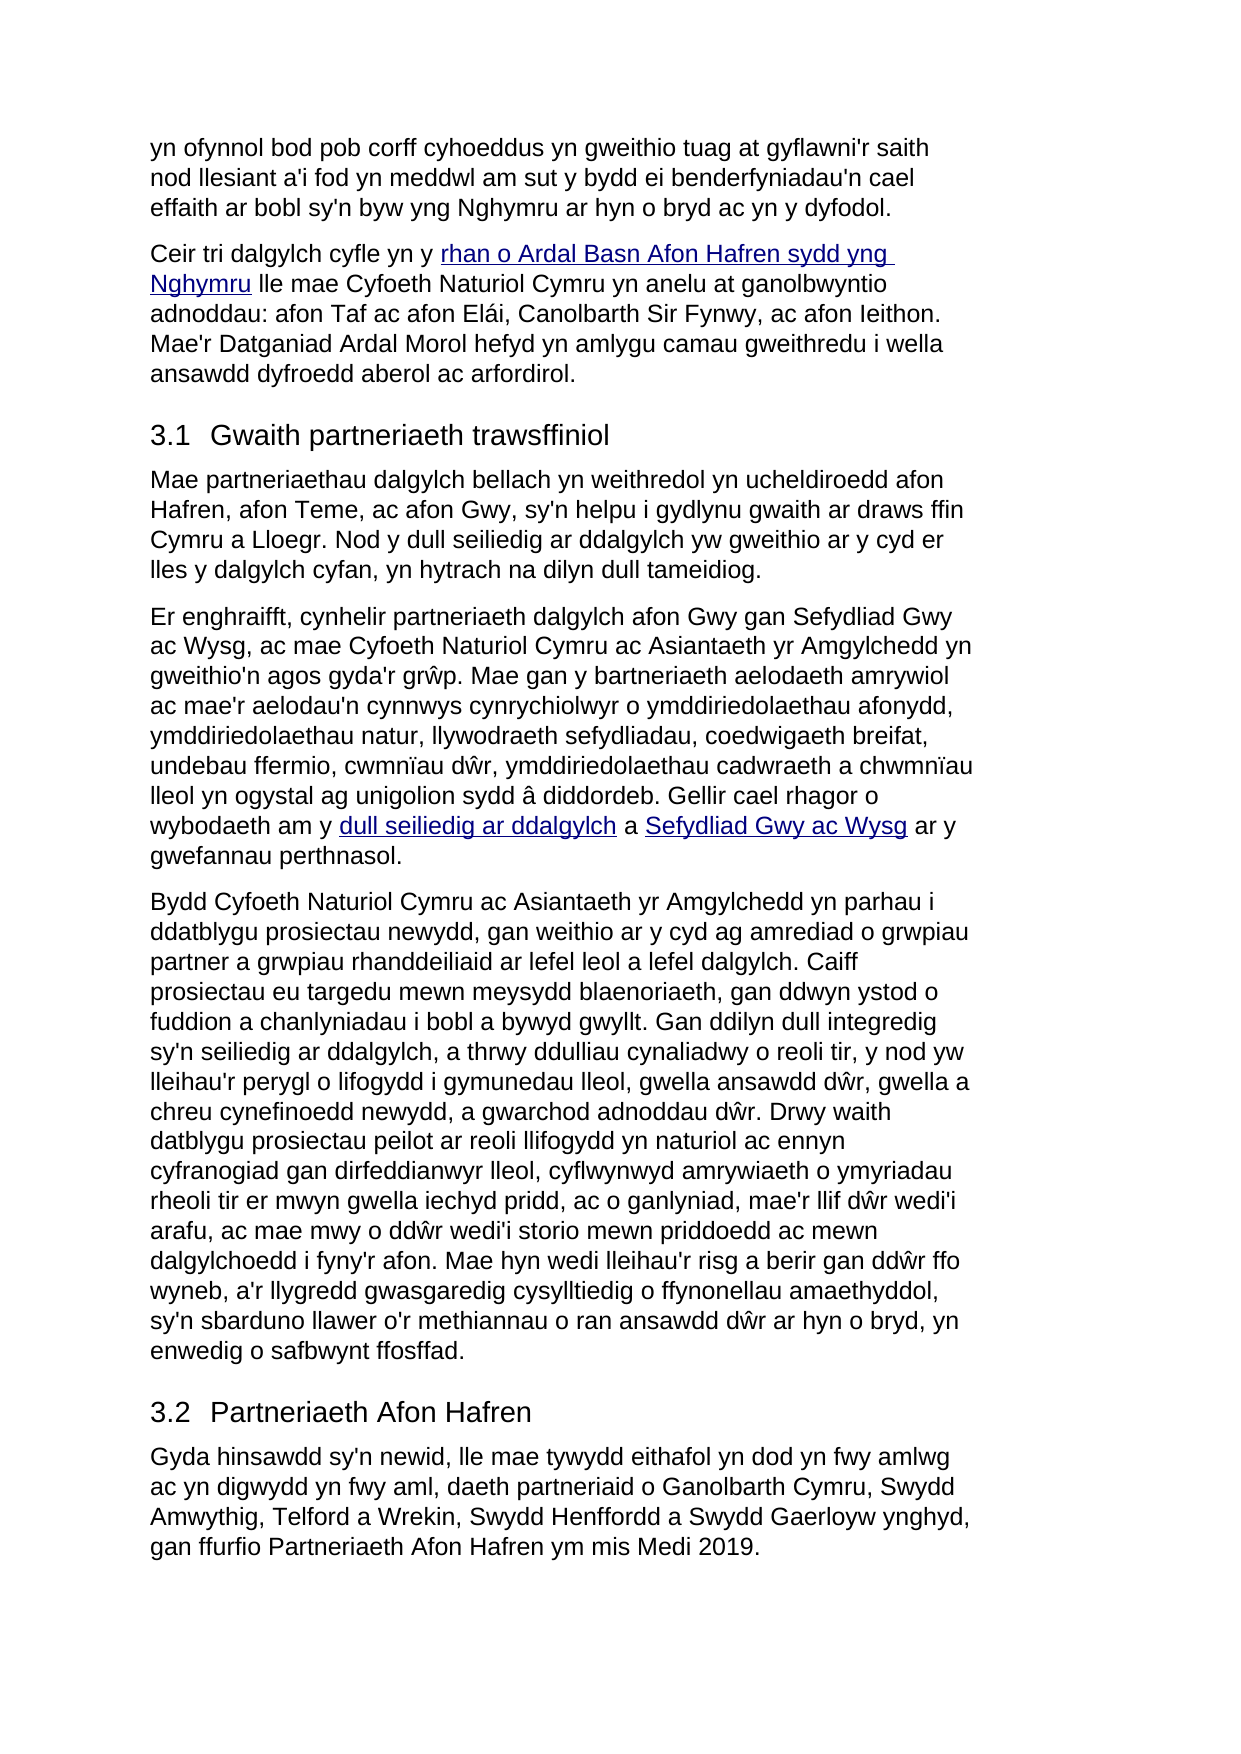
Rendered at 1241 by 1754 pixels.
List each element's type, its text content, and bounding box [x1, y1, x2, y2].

text Ceir tri dalgylch cyfle yn y rhan o Ardal Basn Afon Hafren sydd yng Nghymru lle mae Cyfoeth Naturiol Cymru yn anelu at ganolbwyntio adnoddau: afon Taf ac afon Elái, Canolbarth Sir Fynwy, ac afon Ieithon. Mae'r Datganiad Ardal Morol hefyd yn amlygu camau gweithredu i wella ansawdd dyfroedd aberol ac arfordirol. [150, 239, 974, 388]
subtitle Partneriaeth Afon Hafren [150, 1395, 974, 1428]
text Mae partneriaethau dalgylch bellach yn weithredol yn ucheldiroedd afon Hafren, afon Teme, ac afon Gwy, sy'n helpu i gydlynu gwaith ar draws ffin Cymru a Lloegr. Nod y dull seiliedig ar ddalgylch yw gweithio ar y cyd er lles y dalgylch cyfan, yn hytrach na dilyn dull tameidiog. [150, 465, 974, 584]
text yn ofynnol bod pob corff cyhoeddus yn gweithio tuag at gyflawni'r saith nod llesiant a'i fod yn meddwl am sut y bydd ei benderfyniadau'n cael effaith ar bobl sy'n byw yng Nghymru ar hyn o bryd ac yn y dyfodol. [150, 133, 974, 221]
text Er enghraifft, cynhelir partneriaeth dalgylch afon Gwy gan Sefydliad Gwy ac Wysg, ac mae Cyfoeth Naturiol Cymru ac Asiantaeth yr Amgylchedd yn gweithio'n agos gyda'r grŵp. Mae gan y bartneriaeth aelodaeth amrywiol ac mae'r aelodau'n cynnwys cynrychiolwyr o ymddiriedolaethau afonydd, ymddiriedolaethau natur, llywodraeth sefydliadau, coedwigaeth breifat, undebau ffermio, cwmnïau dŵr, ymddiriedolaethau cadwraeth a chwmnïau lleol yn ogystal ag unigolion sydd â diddordeb. Gellir cael rhagor o wybodaeth am y dull seiliedig ar ddalgylch a Sefydliad Gwy ac Wysg ar y gwefannau perthnasol. [150, 601, 974, 869]
text Bydd Cyfoeth Naturiol Cymru ac Asiantaeth yr Amgylchedd yn parhau i ddatblygu prosiectau newydd, gan weithio ar y cyd ag amrediad o grwpiau partner a grwpiau rhanddeiliaid ar lefel leol a lefel dalgylch. Caiff prosiectau eu targedu mewn meysydd blaenoriaeth, gan ddwyn ystod o fuddion a chanlyniadau i bobl a bywyd gwyllt. Gan ddilyn dull integredig sy'n seiliedig ar ddalgylch, a thrwy ddulliau cynaliadwy o reoli tir, y nod yw lleihau'r perygl o lifogydd i gymunedau lleol, gwella ansawdd dŵr, gwella a chreu cynefinoedd newydd, a gwarchod adnoddau dŵr. Drwy waith datblygu prosiectau peilot ar reoli llifogydd yn naturiol ac ennyn cyfranogiad gan dirfeddianwyr lleol, cyflwynwyd amrywiaeth o ymyriadau rheoli tir er mwyn gwella iechyd pridd, ac o ganlyniad, mae'r llif dŵr wedi'i arafu, ac mae mwy o ddŵr wedi'i storio mewn priddoedd ac mewn dalgylchoedd i fyny'r afon. Mae hyn wedi lleihau'r risg a berir gan ddŵr ffo wyneb, a'r llygredd gwasgaredig cysylltiedig o ffynonellau amaethyddol, sy'n sbarduno llawer o'r methiannau o ran ansawdd dŵr ar hyn o bryd, yn enwedig o safbwynt ffosffad. [150, 887, 974, 1364]
subtitle Gwaith partneriaeth trawsffiniol [150, 418, 974, 451]
text Gyda hinsawdd sy'n newid, lle mae tywydd eithafol yn dod yn fwy amlwg ac yn digwydd yn fwy aml, daeth partneriaid o Ganolbarth Cymru, Swydd Amwythig, Telford a Wrekin, Swydd Henffordd a Swydd Gaerloyw ynghyd, gan ffurfio Partneriaeth Afon Hafren ym mis Medi 2019. [150, 1442, 974, 1560]
